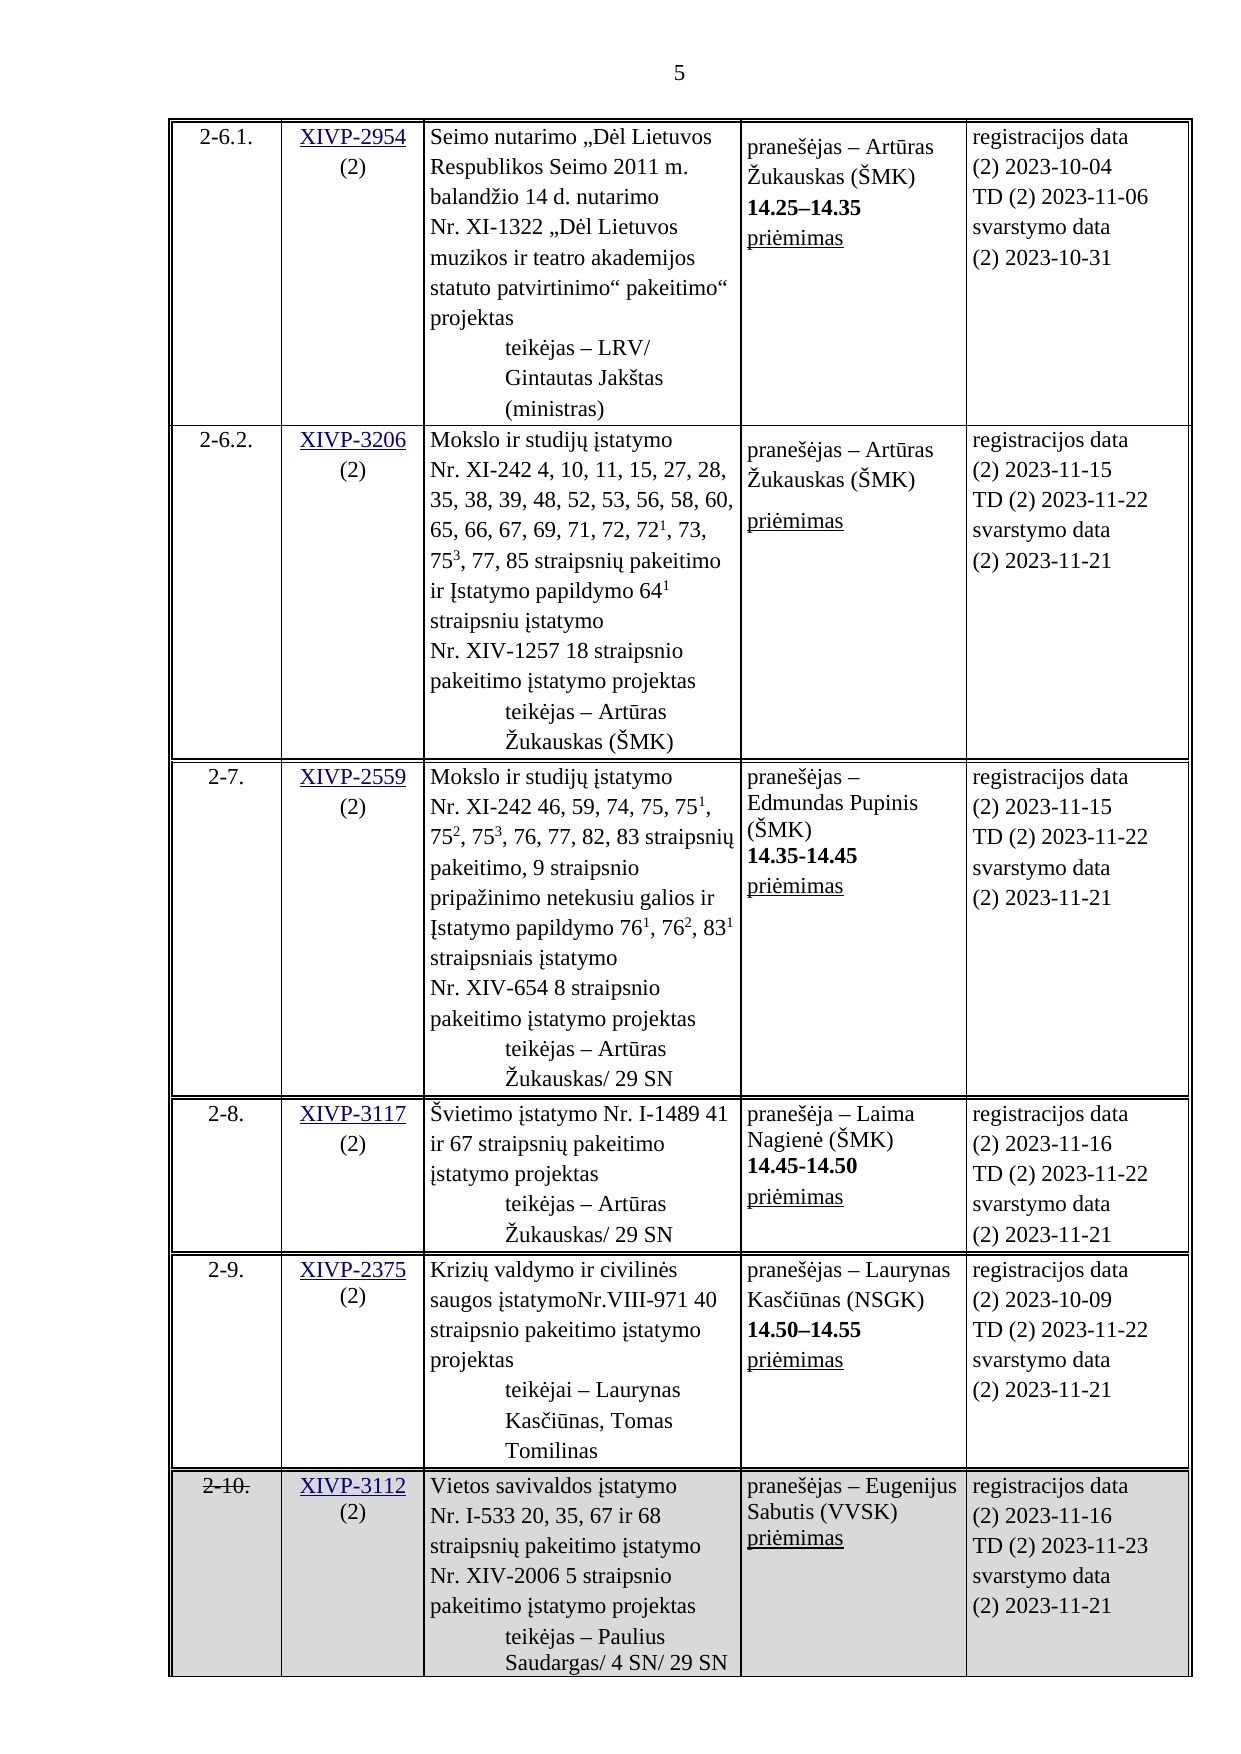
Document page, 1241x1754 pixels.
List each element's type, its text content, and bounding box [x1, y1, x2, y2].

table_cell Mokslo ir studijų įstatymo Nr. XI-242 46, 59, 74, 75, 751, 752, 753, 76, 77, 82, 83 straipsnių pakeitimo, 9 straipsnio pripažinimo netekusiu galios ir Įstatymo papildymo 761, 762, 831 straipsniais įstatymo Nr. XIV-654 8 straipsnio pakeitimo įstatymo projektas teikėjas – Artūras Žukauskas/ 29 SN [425, 763, 740, 1095]
table_cell XIVP-2954 (2) [282, 123, 423, 425]
table_cell Švietimo įstatymo Nr. I-1489 41 ir 67 straipsnių pakeitimo įstatymo projektas teikėjas – Artūras Žukauskas/ 29 SN [425, 1100, 740, 1251]
table_cell 2-10. [173, 1472, 281, 1676]
table_cell [1193, 1251, 1240, 1467]
table_cell Krizių valdymo ir civilinės saugos įstatymoNr.VIII-971 40 straipsnio pakeitimo įstatymo projektas teikėjai – Laurynas Kasčiūnas, Tomas Tomilinas [425, 1256, 740, 1467]
table_cell XIVP-3206 (2) [282, 426, 423, 758]
table_cell [1193, 1467, 1240, 1676]
table_cell 2-9. [173, 1256, 281, 1467]
table_cell registracijos data (2) 2023-10-04 TD (2) 2023-11-06 svarstymo data (2) 2023-10-31 [967, 123, 1188, 425]
table_cell XIVP-2559 (2) [282, 763, 423, 1095]
table_cell pranešėjas – Edmundas Pupinis (ŠMK) 14.35-14.45 priėmimas [742, 763, 966, 1095]
table_cell registracijos data (2) 2023-11-16 TD (2) 2023-11-22 svarstymo data (2) 2023-11-21 [967, 1100, 1188, 1251]
table_cell [1193, 425, 1240, 758]
table_cell registracijos data (2) 2023-11-16 TD (2) 2023-11-23 svarstymo data (2) 2023-11-21 [967, 1472, 1188, 1676]
table_cell XIVP-3112 (2) [282, 1472, 423, 1676]
table_cell pranešėjas – Artūras Žukauskas (ŠMK) 14.25–14.35 priėmimas [742, 123, 966, 425]
table_cell 2-6.1. [173, 123, 281, 425]
table_cell 2-8. [173, 1100, 281, 1251]
table_cell 2-6.2. [173, 426, 281, 758]
table_cell 2-7. [173, 763, 281, 1095]
table_cell pranešėjas – Laurynas Kasčiūnas (NSGK) 14.50–14.55 priėmimas [742, 1256, 966, 1467]
table_cell XIVP-3117 (2) [282, 1100, 423, 1251]
table_cell pranešėjas – Eugenijus Sabutis (VVSK) priėmimas [742, 1472, 966, 1676]
table_cell [1193, 118, 1240, 425]
table_cell Mokslo ir studijų įstatymo Nr. XI-242 4, 10, 11, 15, 27, 28, 35, 38, 39, 48, 52, 53, 56, 58, 60, 65, 66, 67, 69, 71, 72, 721, 73, 753, 77, 85 straipsnių pakeitimo ir Įstatymo papildymo 641 straipsniu įstatymo Nr. XIV-1257 18 straipsnio pakeitimo įstatymo projektas teikėjas – Artūras Žukauskas (ŠMK) [425, 426, 740, 758]
table_cell Seimo nutarimo „Dėl Lietuvos Respublikos Seimo 2011 m. balandžio 14 d. nutarimo Nr. XI-1322 „Dėl Lietuvos muzikos ir teatro akademijos statuto patvirtinimo“ pakeitimo“ projektas teikėjas – LRV/ Gintautas Jakštas (ministras) [425, 123, 740, 425]
table_cell [1193, 758, 1240, 1095]
table_cell pranešėja – Laima Nagienė (ŠMK) 14.45-14.50 priėmimas [742, 1100, 966, 1251]
table_cell [1193, 1095, 1240, 1251]
table_cell XIVP-2375 (2) [282, 1256, 423, 1467]
table_cell Vietos savivaldos įstatymo Nr. I-533 20, 35, 67 ir 68 straipsnių pakeitimo įstatymo Nr. XIV-2006 5 straipsnio pakeitimo įstatymo projektas teikėjas – Paulius Saudargas/ 4 SN/ 29 SN [425, 1472, 740, 1676]
table_cell registracijos data (2) 2023-11-15 TD (2) 2023-11-22 svarstymo data (2) 2023-11-21 [967, 426, 1188, 758]
table_cell registracijos data (2) 2023-11-15 TD (2) 2023-11-22 svarstymo data (2) 2023-11-21 [967, 763, 1188, 1095]
table_cell registracijos data (2) 2023-10-09 TD (2) 2023-11-22 svarstymo data (2) 2023-11-21 [967, 1256, 1188, 1467]
table_cell pranešėjas – Artūras Žukauskas (ŠMK) priėmimas [742, 426, 966, 758]
